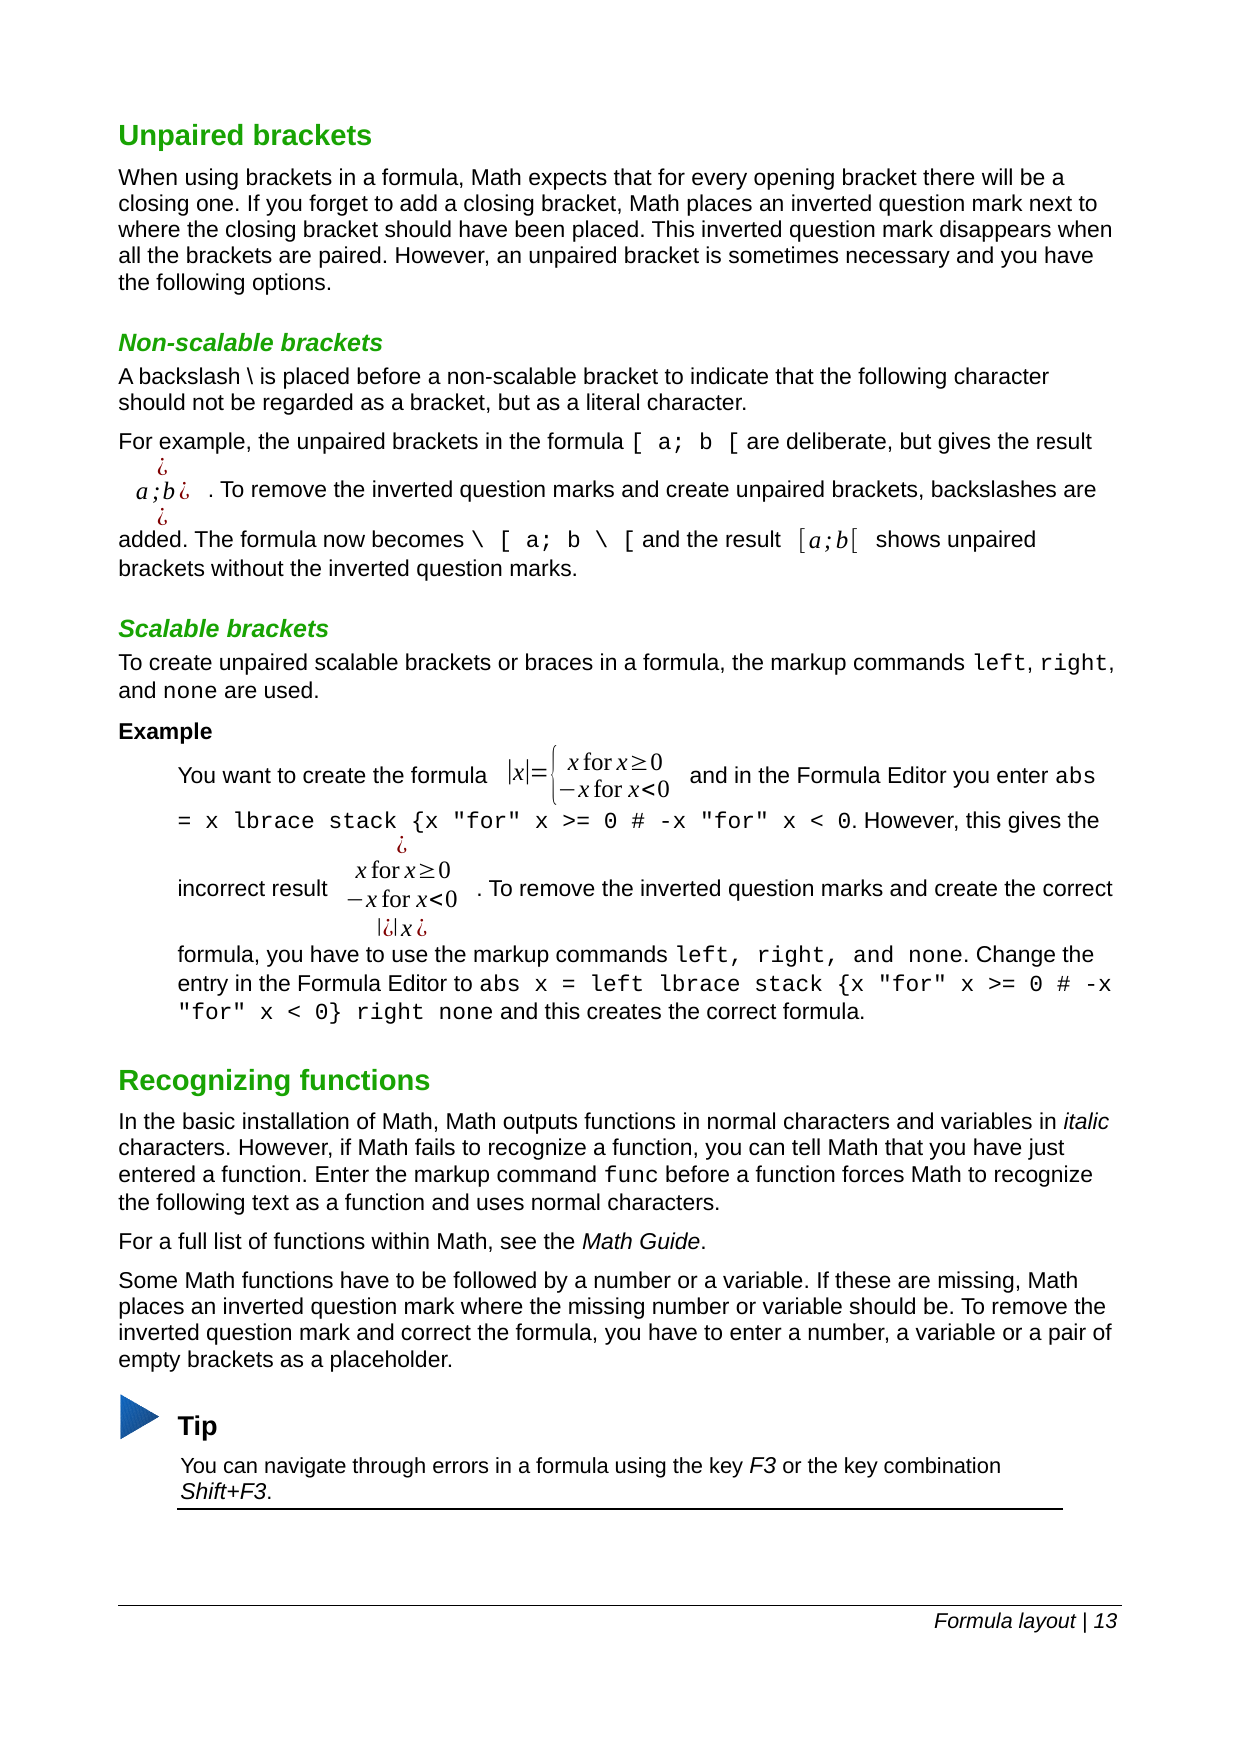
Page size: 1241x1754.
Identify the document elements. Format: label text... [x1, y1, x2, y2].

text For example, the unpaired brackets in the formula [ a; b [ are deliberate, but gives the result. To remove the inverted question marks and create unpaired brackets, backslashes are added. The formula now becomes \ [ a; b \ [ and the resultshows unpaired brackets without the inverted question marks. [118, 428, 1122, 581]
text In the basic installation of Math, Math outputs functions in normal characters and variables in italic characters. However, if Math fails to recognize a function, you can tell Math that you have just entered a function. Enter the markup command func before a function forces Math to recognize the following text as a function and uses normal characters. [118, 1108, 1122, 1215]
text Example [118, 718, 1122, 744]
text Some Math functions have to be followed by a number or a variable. If these are missing, Math places an inverted question mark where the missing number or variable should be. To remove the inverted question mark and correct the formula, you have to enter a number, a variable or a pair of empty brackets as a placeholder. [118, 1267, 1122, 1372]
subtitle Non-scalable brackets [118, 328, 1122, 357]
text A backslash \ is placed before a non-scalable bracket to indicate that the following character should not be regarded as a bracket, but as a literal character. [118, 363, 1122, 416]
text You want to create the formulaand in the Formula Editor you enter abs = x lbrace stack {x "for" x >= 0 # -x "for" x < 0. However, this gives the incorrect result. To remove the inverted question marks and create the correct formula, you have to use the markup commands left, right, and none. Change the entry in the Formula Editor to abs x = left lbrace stack {x "for" x >= 0 # -x "for" x < 0} right none and this creates the correct formula. [177, 744, 1122, 1026]
subtitle Unpaired brackets [118, 118, 1122, 152]
text To create unpaired scalable brackets or braces in a formula, the markup commands left, right, and none are used. [118, 649, 1122, 706]
subtitle Tip [118, 1392, 1122, 1441]
subtitle Scalable brackets [118, 614, 1122, 643]
text You can navigate through errors in a formula using the key F3 or the key combination Shift+F3. [177, 1449, 1063, 1508]
subtitle Recognizing functions [118, 1062, 1122, 1096]
text When using brackets in a formula, Math expects that for every opening bracket there will be a closing one. If you forget to add a closing bracket, Math places an inverted question mark next to where the closing bracket should have been placed. This inverted question mark disappears when all the brackets are paired. However, an unpaired bracket is sometimes necessary and you have the following options. [118, 163, 1122, 295]
text For a full list of functions within Math, see the Math Guide. [118, 1228, 1122, 1254]
